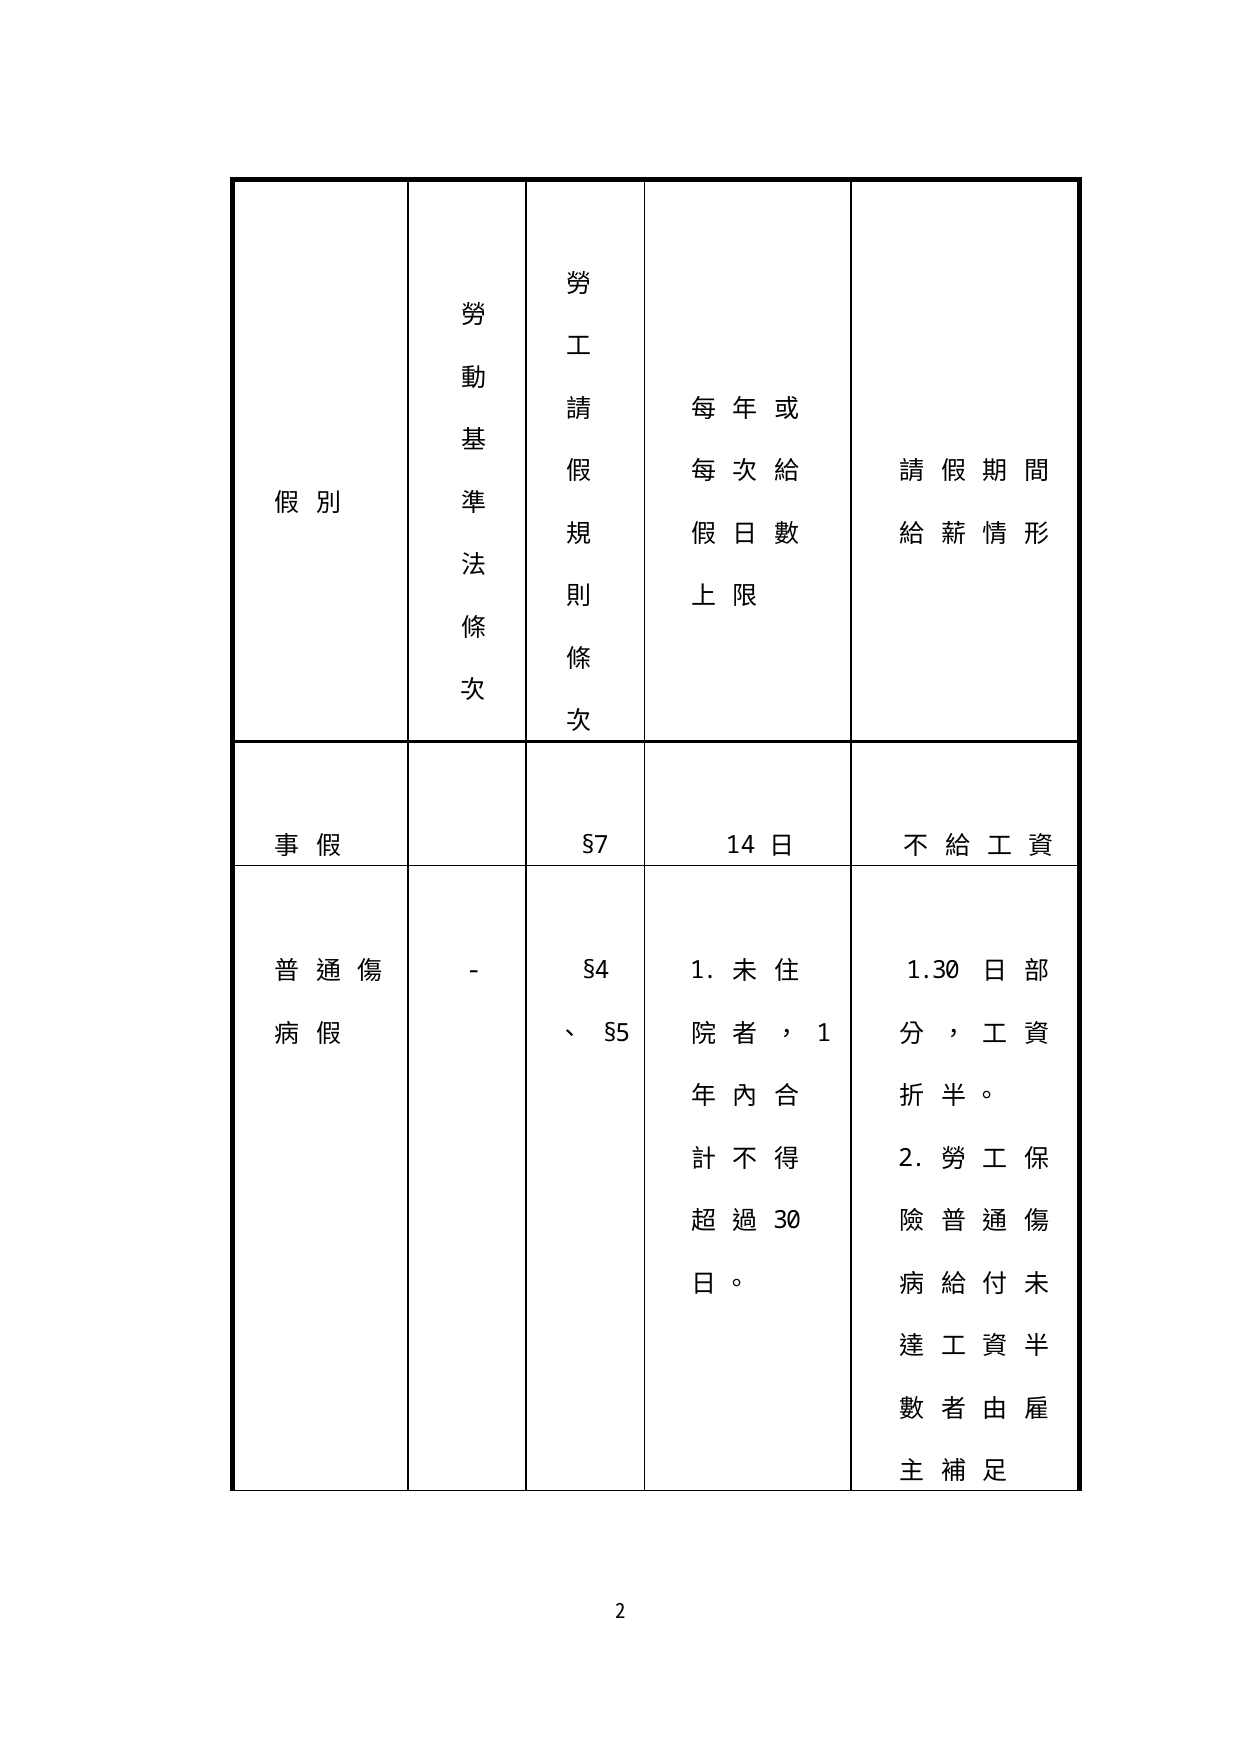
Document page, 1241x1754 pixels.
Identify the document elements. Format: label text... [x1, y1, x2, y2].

table_cell 事假 [235, 743, 407, 865]
table_cell §7 [527, 743, 644, 865]
table_cell 1.30日部分，工資折半。 2.勞工保險普通傷病給付未達工資半數者由雇主補足 [852, 866, 1077, 1490]
table_header 勞動基準法條次 [409, 182, 525, 740]
table_cell §4、§5 [527, 866, 644, 1490]
table_header 假別 [235, 182, 407, 740]
table_cell 普通傷病假 [235, 866, 407, 1490]
table_header 請假期間給薪情形 [852, 182, 1077, 740]
table_cell 不給工資 [852, 743, 1077, 865]
table_cell [409, 743, 525, 865]
table_header 每年或每次給假日數上限 [645, 182, 850, 740]
table_cell 14日 [645, 743, 850, 865]
table_cell - [409, 866, 525, 1490]
table_cell 1.未住院者，1年內合計不得超過30日。 [645, 866, 850, 1490]
table_header 勞工請假規則條次 [527, 182, 644, 740]
